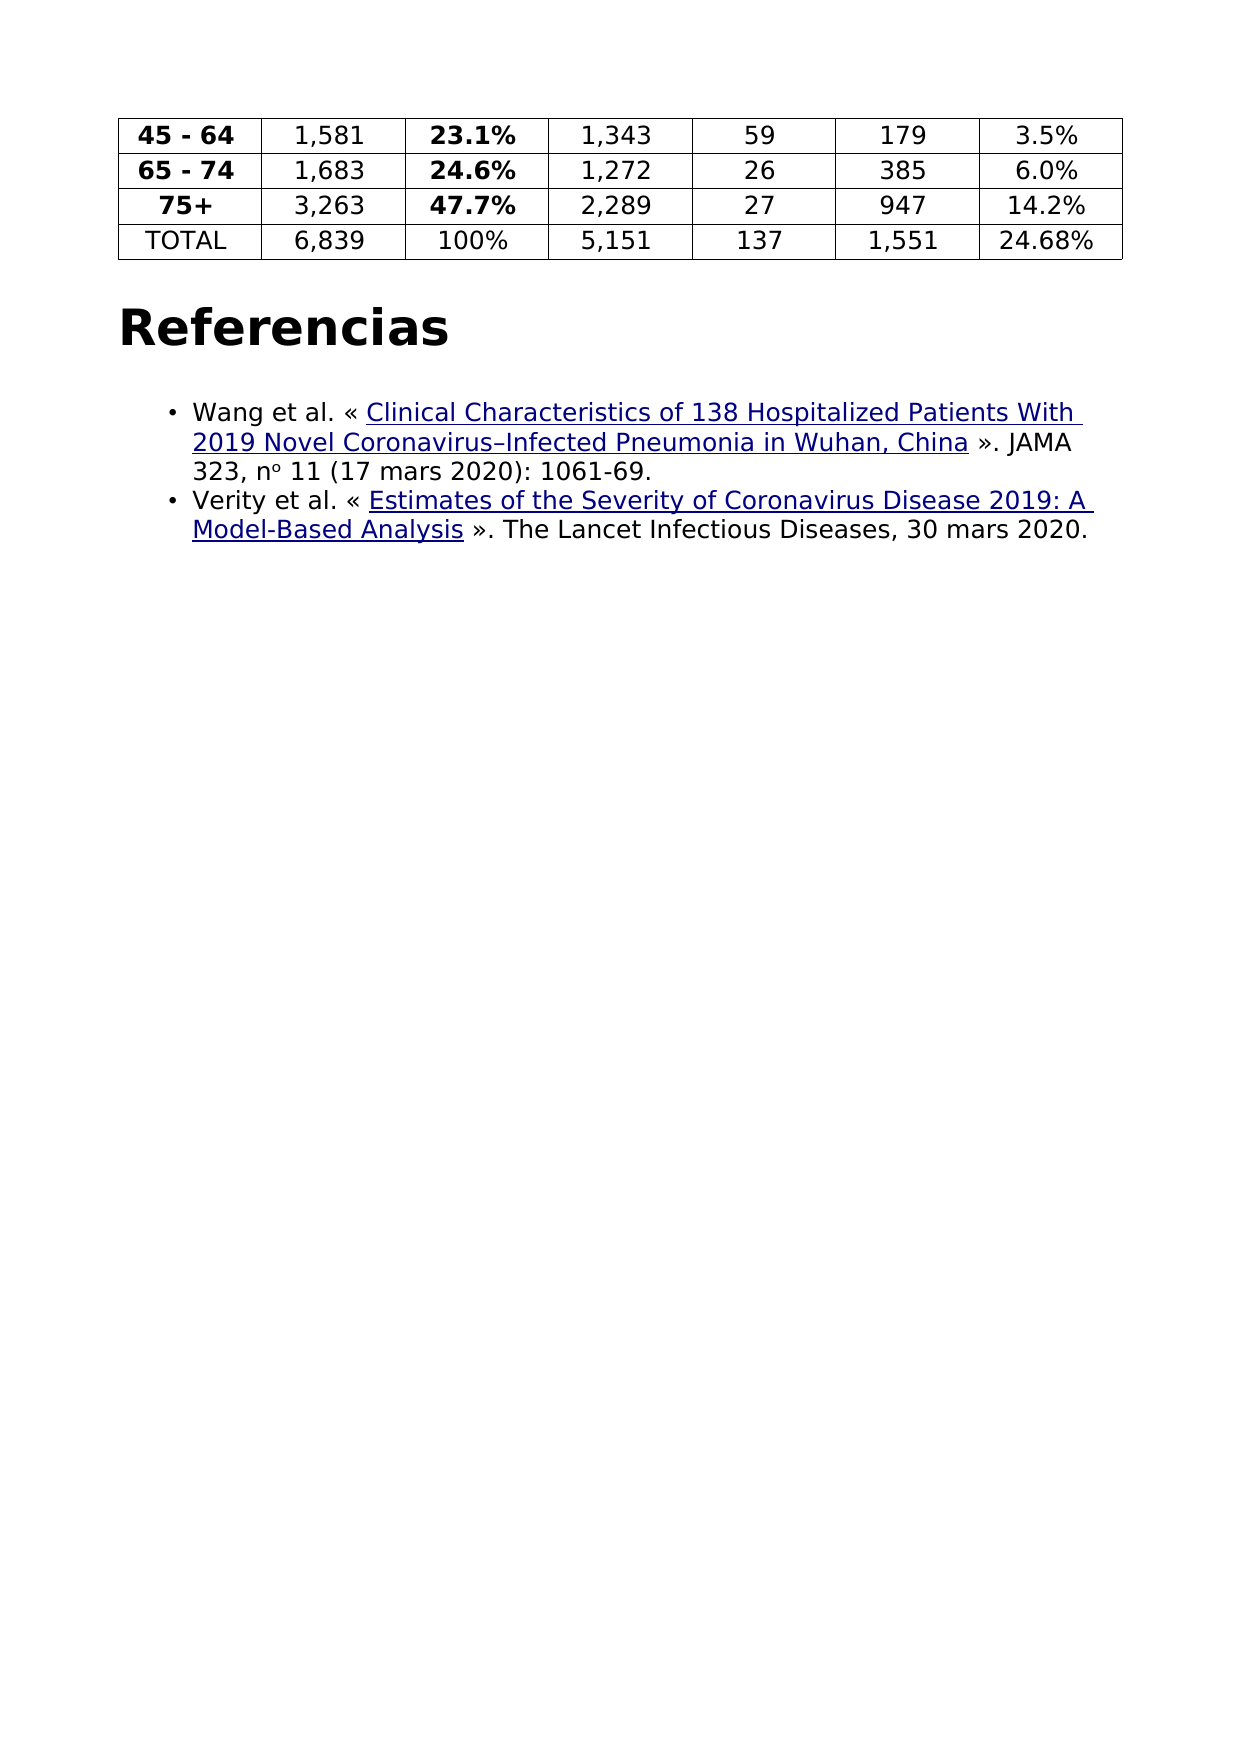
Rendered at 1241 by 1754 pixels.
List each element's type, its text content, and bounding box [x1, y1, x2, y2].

table_cell 14.2% [980, 189, 1122, 223]
list Wang et al. « Clinical Characteristics of 138 Hospitalized Patients With 2019 Novel Coronavirus–Infected Pneumonia in Wuhan, China ». JAMA 323, nᵒ 11 (17 mars 2020): 1061‑69. [177, 399, 1122, 486]
table_cell 1,343 [549, 119, 692, 153]
table_cell 1,272 [549, 154, 692, 188]
table_cell 1,551 [836, 225, 979, 258]
table_cell 24.68% [980, 225, 1122, 258]
table_cell 947 [836, 189, 979, 223]
table_cell 75+ [119, 189, 261, 223]
table_cell 385 [836, 154, 979, 188]
table_cell 5,151 [549, 225, 692, 258]
subtitle Referencias [118, 298, 1122, 357]
table_cell 6,839 [262, 225, 405, 258]
table_cell 59 [693, 119, 835, 153]
table_cell 65 - 74 [119, 154, 261, 188]
table_cell 1,581 [262, 119, 405, 153]
table_cell 1,683 [262, 154, 405, 188]
table_cell 24.6% [406, 154, 548, 188]
list Verity et al. « Estimates of the Severity of Coronavirus Disease 2019: A Model-Based Analysis ». The Lancet Infectious Diseases, 30 mars 2020. [177, 486, 1122, 544]
table_cell TOTAL [119, 225, 261, 258]
table_cell 6.0% [980, 154, 1122, 188]
table_cell 3,263 [262, 189, 405, 223]
table_cell 2,289 [549, 189, 692, 223]
table_cell 23.1% [406, 119, 548, 153]
table_cell 100% [406, 225, 548, 258]
table_cell 26 [693, 154, 835, 188]
table_cell 47.7% [406, 189, 548, 223]
table_cell 45 - 64 [119, 119, 261, 153]
table_cell 3.5% [980, 119, 1122, 153]
table_cell 137 [693, 225, 835, 258]
table_cell 27 [693, 189, 835, 223]
table_cell 179 [836, 119, 979, 153]
